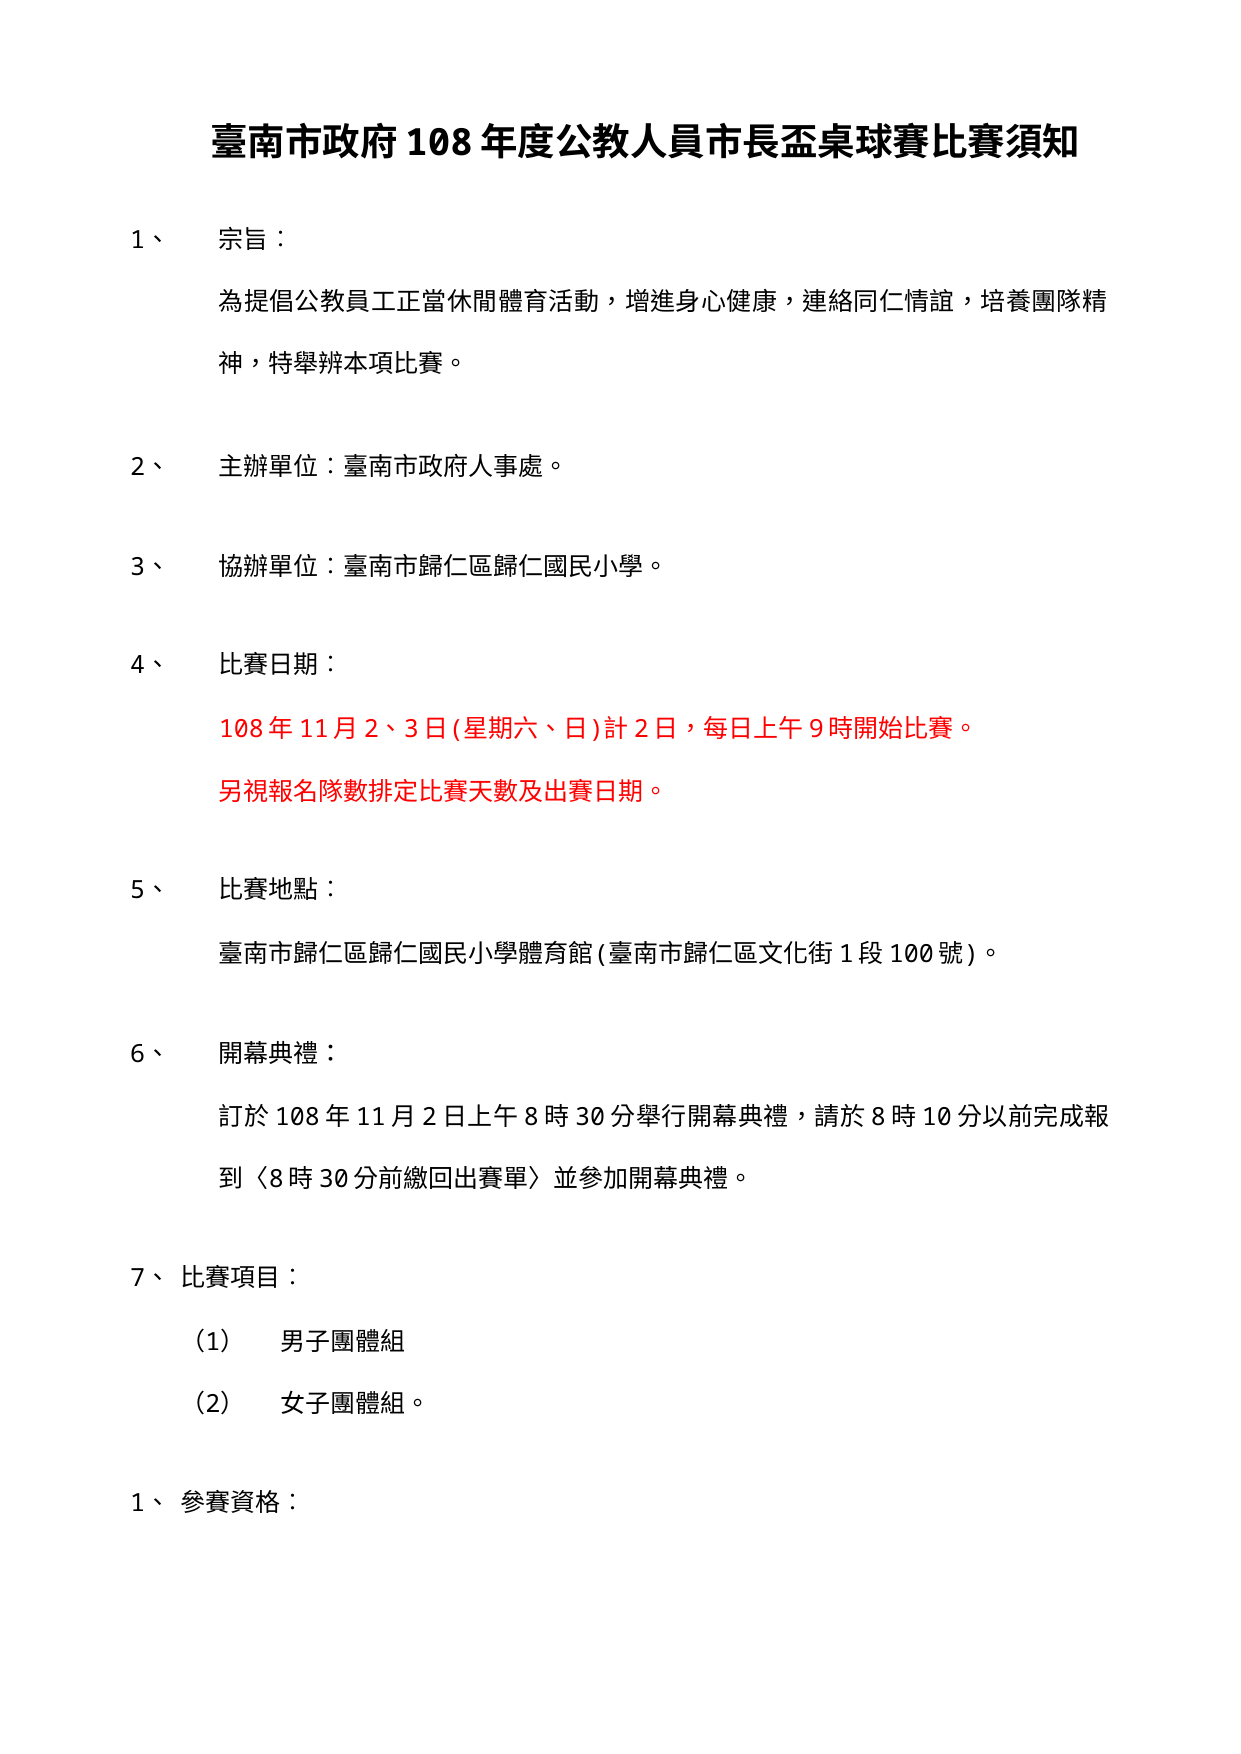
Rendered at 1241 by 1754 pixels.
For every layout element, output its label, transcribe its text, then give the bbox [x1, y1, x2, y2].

text 臺南市歸仁區歸仁國民小學體育館(臺南市歸仁區文化街1段100號)。 [218, 910, 1110, 972]
text 為提倡公教員工正當休閒體育活動，增進身心健康，連絡同仁情誼，培養團隊精神，特舉辨本項比賽。 [218, 260, 1110, 385]
list 比賽地點︰ [130, 847, 1110, 910]
text 另視報名隊數排定比賽天數及出賽日期。 [218, 747, 1110, 810]
list 協辦單位︰臺南市歸仁區歸仁國民小學。 [130, 522, 1110, 585]
list 女子團體組。 [180, 1360, 1110, 1422]
list 比賽項目︰ [130, 1235, 1110, 1297]
list 男子團體組 [180, 1297, 1110, 1360]
text 108年11月2、3日(星期六、日)計2日，每日上午9時開始比賽。 [218, 685, 1110, 747]
list 開幕典禮： [130, 1010, 1110, 1072]
list 比賽日期︰ [130, 622, 1110, 685]
text 訂於108年11月2日上午8時30分舉行開幕典禮，請於8時10分以前完成報到〈8時30分前繳回出賽單〉並參加開幕典禮。 [218, 1072, 1110, 1197]
text 臺南市政府108年度公教人員市長盃桌球賽比賽須知 [130, 97, 1110, 160]
list 參賽資格︰ [130, 1460, 1110, 1522]
list 宗旨︰ [130, 197, 1110, 260]
list 主辦單位︰臺南市政府人事處。 [130, 422, 1110, 485]
